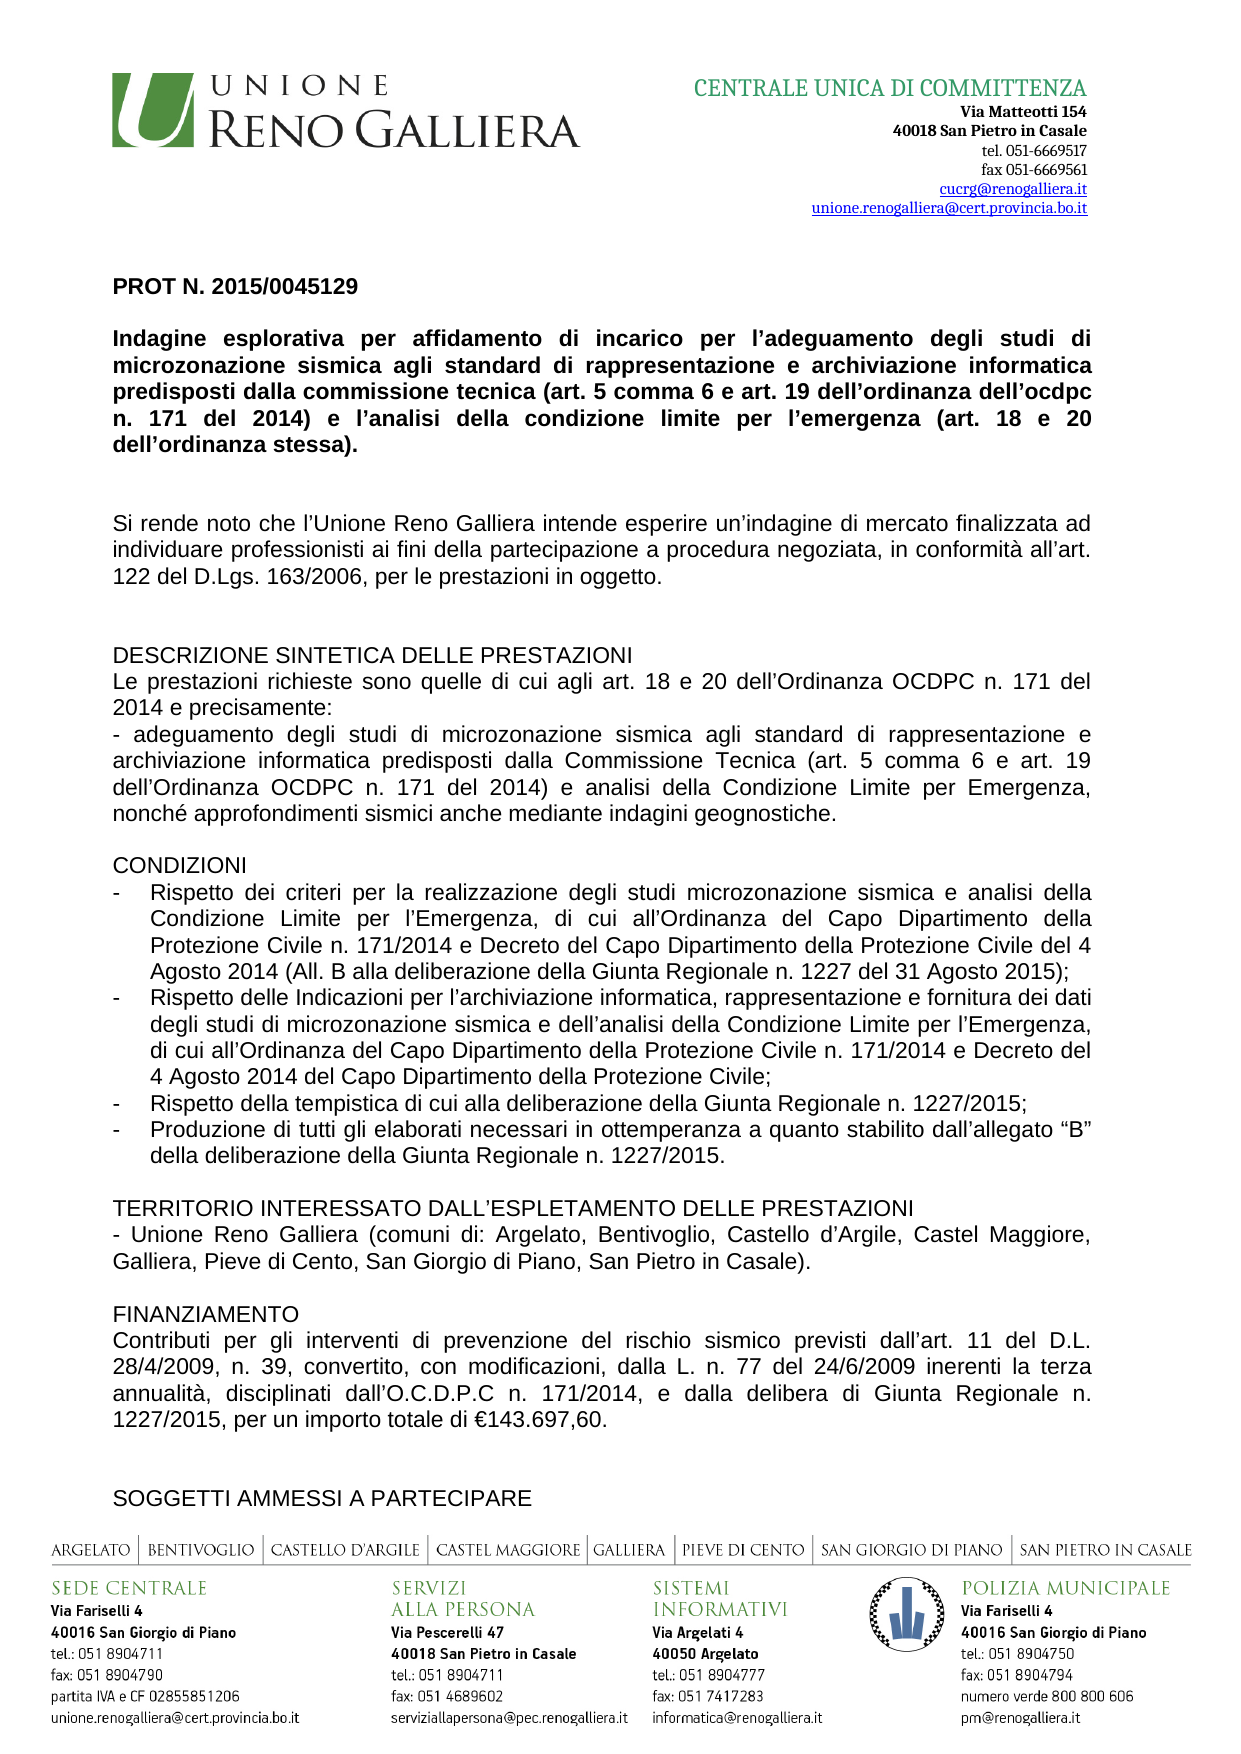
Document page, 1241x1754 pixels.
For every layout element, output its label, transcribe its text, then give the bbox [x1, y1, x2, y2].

text - Produzione di tutti gli elaborati necessari in ottemperanza a quanto stabilito dall’allegato “B” della deliberazione della Giunta Regionale n. 1227/2015. [112, 1116, 1092, 1169]
picture [112, 73, 581, 148]
text Contributi per gli interventi di prevenzione del rischio sismico previsti dall’art. 11 del D.L. 28/4/2009, n. 39, convertito, con modificazioni, dalla L. n. 77 del 24/6/2009 inerenti la terza annualità, disciplinati dall’O.C.D.P.C n. 171/2014, e dalla delibera di Giunta Regionale n. 1227/2015, per un importo totale di €143.697,60. [112, 1327, 1092, 1432]
text Indagine esplorativa per affidamento di incarico per l’adeguamento degli studi di microzonazione sismica agli standard di rappresentazione e archiviazione informatica predisposti dalla commissione tecnica (art. 5 comma 6 e art. 19 dell’ordinanza dell’ocdpc n. 171 del 2014) e l’analisi della condizione limite per l’emergenza (art. 18 e 20 dell’ordinanza stessa). [112, 325, 1092, 457]
text PROT N. 2015/0045129 [112, 273, 1092, 299]
list Rispetto delle Indicazioni per l’archiviazione informatica, rappresentazione e fornitura dei dati degli studi di microzonazione sismica e dell’analisi della Condizione Limite per l’Emergenza, di cui all’Ordinanza del Capo Dipartimento della Protezione Civile n. 171/2014 e Decreto del 4 Agosto 2014 del Capo Dipartimento della Protezione Civile; [112, 984, 1092, 1090]
text Le prestazioni richieste sono quelle di cui agli art. 18 e 20 dell’Ordinanza OCDPC n. 171 del 2014 e precisamente: [112, 668, 1092, 721]
list Rispetto dei criteri per la realizzazione degli studi microzonazione sismica e analisi della Condizione Limite per l’Emergenza, di cui all’Ordinanza del Capo Dipartimento della Protezione Civile n. 171/2014 e Decreto del Capo Dipartimento della Protezione Civile del 4 Agosto 2014 (All. B alla deliberazione della Giunta Regionale n. 1227 del 31 Agosto 2015); [112, 879, 1092, 984]
text FINANZIAMENTO [112, 1301, 1092, 1327]
text SOGGETTI AMMESSI A PARTECIPARE [112, 1485, 1092, 1511]
text - Rispetto della tempistica di cui alla deliberazione della Giunta Regionale n. 1227/2015; [112, 1090, 1092, 1116]
text Si rende noto che l’Unione Reno Galliera intende esperire un’indagine di mercato finalizzata ad individuare professionisti ai fini della partecipazione a procedura negoziata, in conformità all’art. 122 del D.Lgs. 163/2006, per le prestazioni in oggetto. [112, 510, 1092, 589]
text DESCRIZIONE SINTETICA DELLE PRESTAZIONI [112, 642, 1092, 668]
text CONDIZIONI [112, 852, 1092, 879]
picture [0, 1521, 1240, 1754]
text TERRITORIO INTERESSATO DALL’ESPLETAMENTO DELLE PRESTAZIONI [112, 1195, 1092, 1221]
text - adeguamento degli studi di microzonazione sismica agli standard di rappresentazione e archiviazione informatica predisposti dalla Commissione Tecnica (art. 5 comma 6 e art. 19 dell’Ordinanza OCDPC n. 171 del 2014) e analisi della Condizione Limite per Emergenza, nonché approfondimenti sismici anche mediante indagini geognostiche. [112, 721, 1092, 826]
text - Unione Reno Galliera (comuni di: Argelato, Bentivoglio, Castello d’Argile, Castel Maggiore, Galliera, Pieve di Cento, San Giorgio di Piano, San Pietro in Casale). [112, 1221, 1092, 1274]
